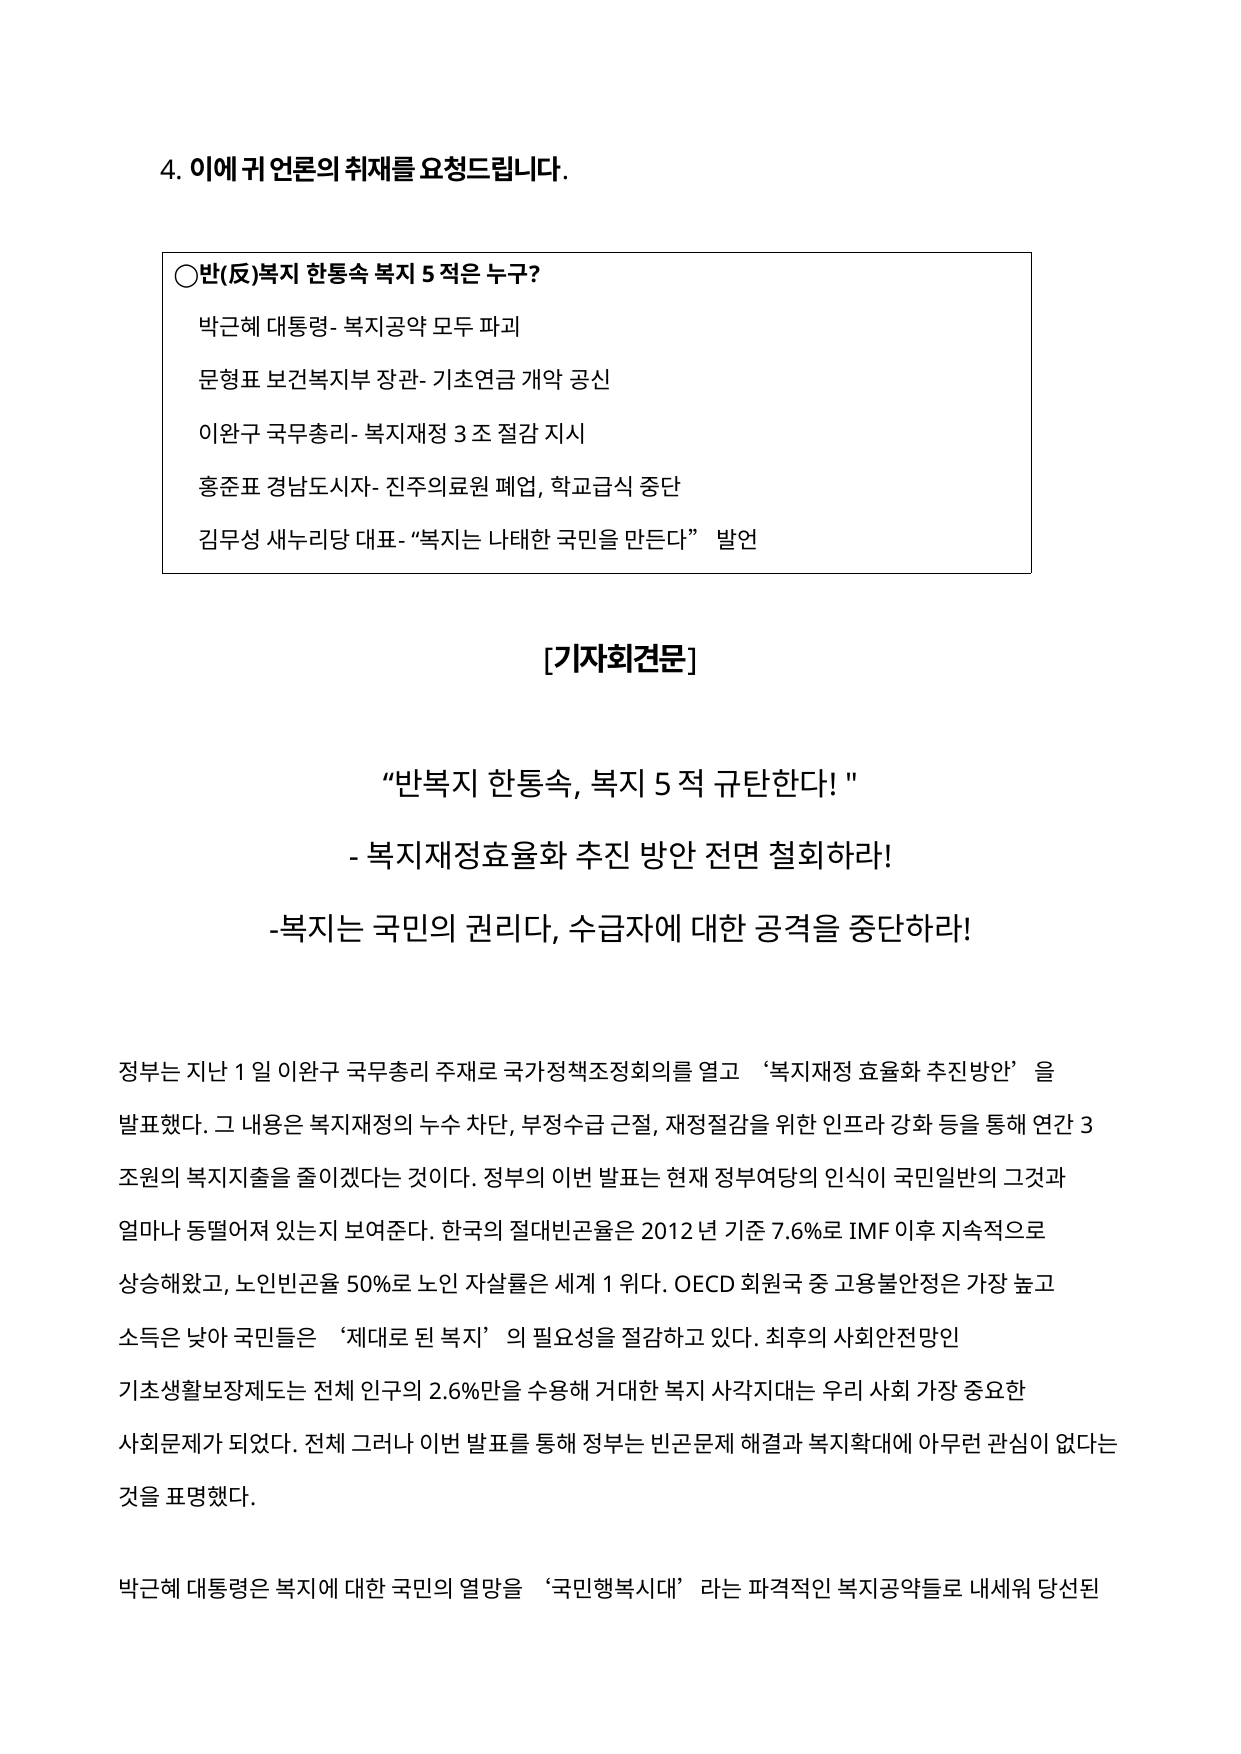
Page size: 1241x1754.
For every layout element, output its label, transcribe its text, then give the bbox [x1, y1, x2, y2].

text -복지는 국민의 권리다, 수급자에 대한 공격을 중단하라! [118, 904, 1122, 949]
text 정부는 지난 1일 이완구 국무총리 주재로 국가정책조정회의를 열고 ‘복지재정 효율화 추진방안’을 발표했다. 그 내용은 복지재정의 누수 차단, 부정수급 근절, 재정절감을 위한 인프라 강화 등을 통해 연간 3조원의 복지지출을 줄이겠다는 것이다. 정부의 이번 발표는 현재 정부여당의 인식이 국민일반의 그것과 얼마나 동떨어져 있는지 보여준다. 한국의 절대빈곤율은 2012년 기준 7.6%로 IMF이후 지속적으로 상승해왔고, 노인빈곤율 50%로 노인 자살률은 세계 1위다. OECD회원국 중 고용불안정은 가장 높고 소득은 낮아 국민들은 ‘제대로 된 복지’의 필요성을 절감하고 있다. 최후의 사회안전망인 기초생활보장제도는 전체 인구의 2.6%만을 수용해 거대한 복지 사각지대는 우리 사회 가장 중요한 사회문제가 되었다. 전체 그러나 이번 발표를 통해 정부는 빈곤문제 해결과 복지확대에 아무런 관심이 없다는 것을 표명했다. [118, 1053, 1122, 1512]
text 박근혜 대통령은 복지에 대한 국민의 열망을 ‘국민행복시대’라는 파격적인 복지공약들로 내세워 당선된 [118, 1571, 1122, 1604]
table_header ◯반(反)복지 한통속 복지 5적은 누구? 박근혜 대통령- 복지공약 모두 파괴 문형표 보건복지부 장관- 기초연금 개악 공신 이완구 국무총리- 복지재정 3조 절감 지시 홍준표 경남도시자- 진주의료원 폐업, 학교급식 중단 김무성 새누리당 대표- “복지는 나태한 국민을 만든다” 발언 [163, 253, 1031, 573]
text 4. 이에 귀 언론의 취재를 요청드립니다. [118, 148, 1122, 187]
text - 복지재정효율화 추진 방안 전면 철회하라! [118, 831, 1122, 877]
text “반복지 한통속, 복지5적 규탄한다! " [118, 759, 1122, 804]
text [기자회견문] [118, 634, 1122, 679]
